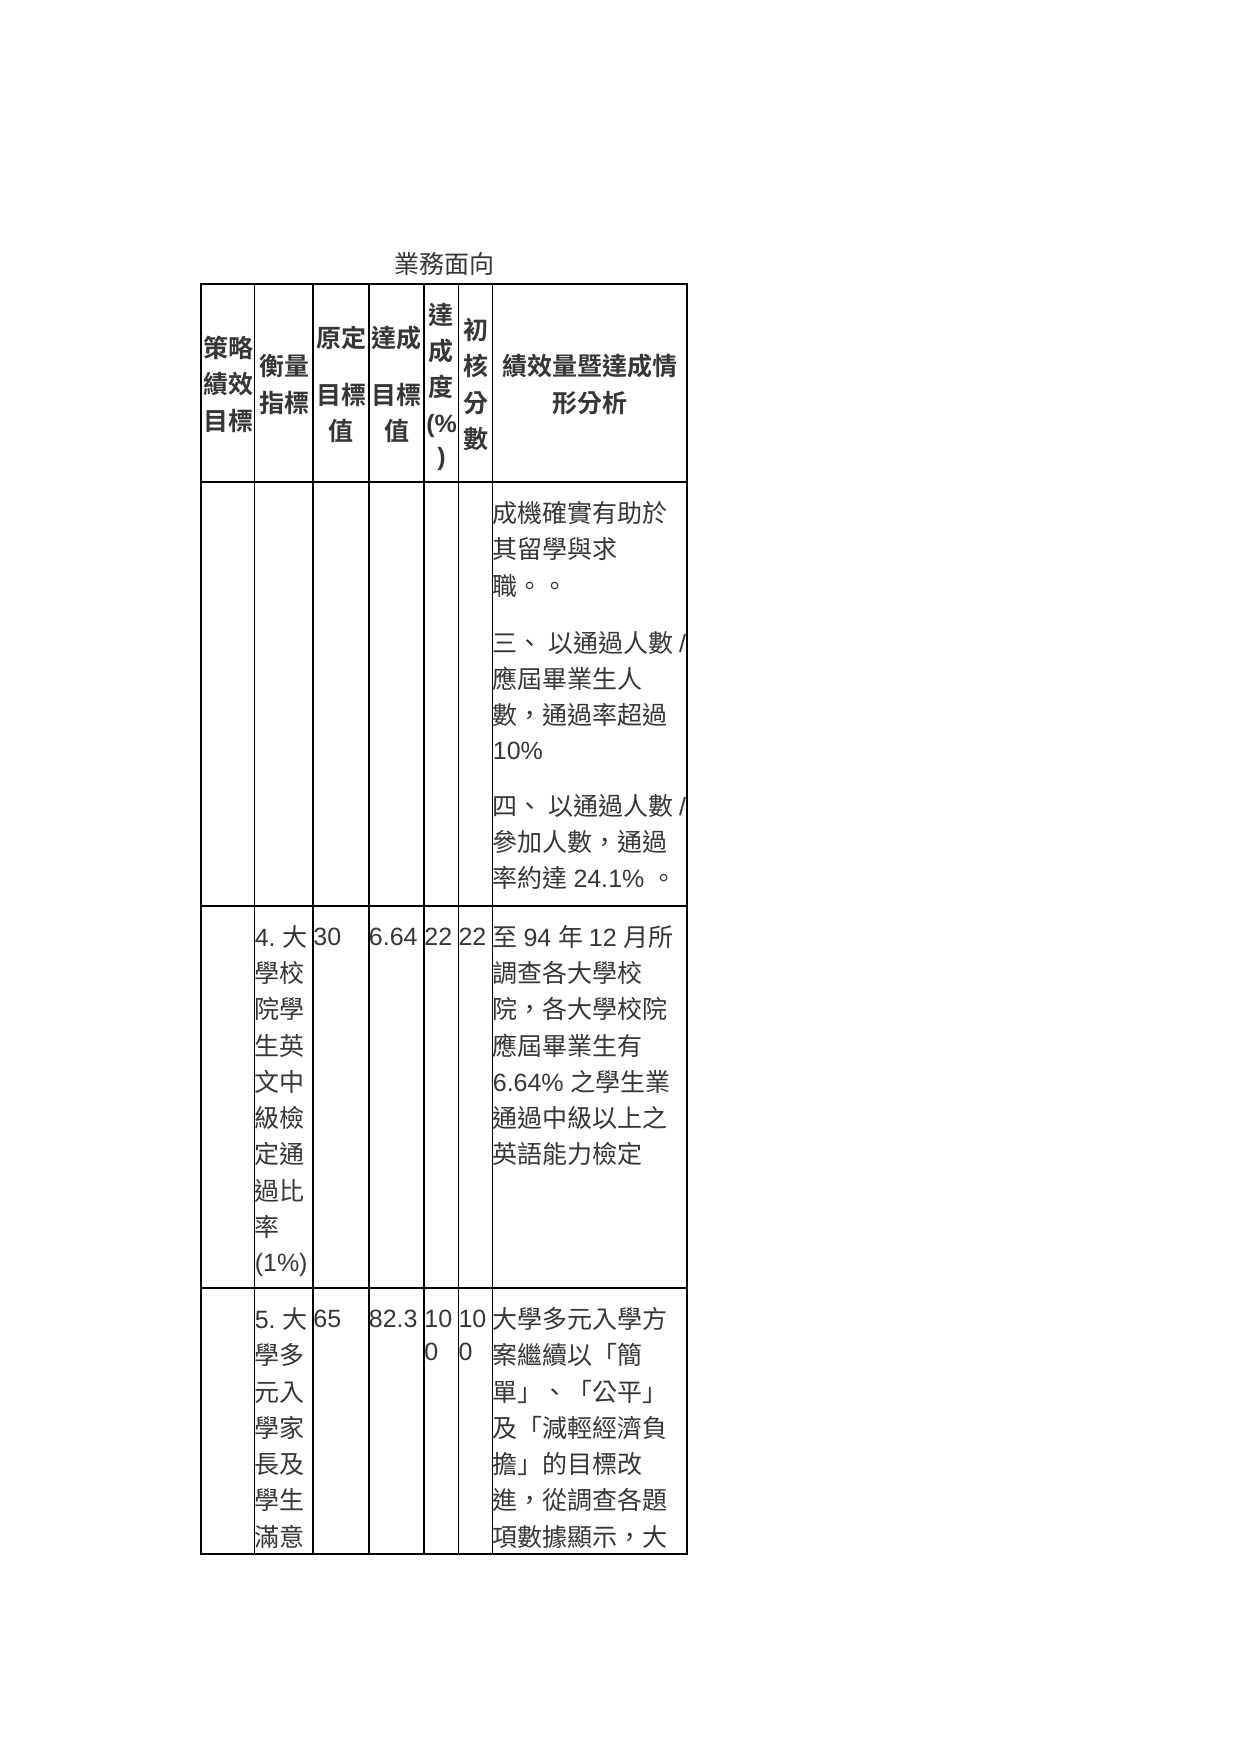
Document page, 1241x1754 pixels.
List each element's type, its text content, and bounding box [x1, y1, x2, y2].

table_cell 策略績效目標 [202, 285, 254, 481]
table_cell 績效量暨達成情形分析 [493, 285, 686, 481]
table_cell [425, 483, 458, 905]
table_cell 65 [314, 1289, 368, 1553]
table_cell 4. 大學校院學生英文中級檢定通過比率 (1%) [255, 907, 312, 1287]
table_cell [459, 483, 492, 905]
table_cell 30 [314, 907, 368, 1287]
table_cell [202, 907, 254, 1287]
table_cell 達成度 (%) [425, 285, 458, 481]
table_cell 22 [459, 907, 492, 1287]
table_cell 大學多元入學方案繼續以「簡單」、「公平」及「減輕經濟負擔」的目標改進，從調查各題項數據顯示，大 [493, 1289, 686, 1553]
table_cell 5. 大學多元入學家長及學生滿意 [255, 1289, 312, 1553]
table_header 業務面向 [201, 221, 687, 283]
table_cell 成機確實有助於其留學與求職。。 三、 以通過人數 / 應屆畢業生人數，通過率超過 10% 四、 以通過人數 / 參加人數，通過率約達 24.1% 。 [493, 483, 686, 905]
table_cell [370, 483, 423, 905]
table_cell [255, 483, 312, 905]
table_cell [202, 1289, 254, 1553]
table_cell 82.3 [370, 1289, 423, 1553]
table_cell 100 [459, 1289, 492, 1553]
table_cell 至 94 年 12 月所調查各大學校院，各大學校院應屆畢業生有 6.64% 之學生業通過中級以上之英語能力檢定 [493, 907, 686, 1287]
table_cell [202, 483, 254, 905]
table_cell 初核分數 [459, 285, 492, 481]
table_cell 達成 目標值 [370, 285, 423, 481]
table_header 教育部 94 年度施政績效報告 壹、前言 本部 94 至 97 年中長程施政計畫，從目標管理、全員參與及規劃機關整體發展願景著眼，依行政院規定從業務面向、人力面向及經費面向擬訂了 8 大策略績效目標及 54 項衡量指標， 94 年度績效目標是延續中程施政計畫之策略績效目標所訂定。 一、 提供弱勢地區與一般地區經濟弱勢之五足歲幼兒充分的就學機會，保障其受教的權益： 2 項衡量指標。 二、 全面改善國民教育品質，深化土地認同及適性教育： 6 項衡量指標。 三、 落實高中職社區化，均衡高中職教育資源，並健全公民意識： 6 項衡量指標。 四、 保障弱勢國民教育權，縮小城鄉資源落差，傳承並發揚族群文化： 8 項衡量指標。 五、 推動高等教育卓越化、國際化，促進產學合作： 10 項衡量指標。 六、 推動終身學習與培育優質師資： 9 項衡量指標。 七、 合理調整機關員額，建立活力政府： 9 項衡量指標。 八、 節約政府支出，合理分配資源： 4 項衡量指標。 為落實推動 94 年施政計畫，本部同仁仍一本教育乃百年樹人大業，竭力達成相關目標，整體成果豐碩。 貳、目標達成情形 一、業務面向 二、人力面向 三、經費面向 四、績效總分 業務面向原始分 97.47 分，權分 68.23 分 人力面向原始分 99.6 分，權分 14.94 分 經費面向原始分 100 分，權分 15 分 合計績效總分為 98.17 分 參、未達目標項目檢討 肆、績效總評 本部依業務面向、人力面向及經費面向擬訂了 8 大策略績效目標及 54 項衡量指標，雖業務面向之提升國小學生健康體位比率、提升學生規律運動人口比率、技專校院學生英文初級檢定通過比率、大學校院學生英文中級檢定通過比率、提高來台攻讀正式學位之外國學生人數、參與成人基本教育、補習教育、進修教育及空中大學人數、簽約案件數達成率等 7 項衡量指標，人力面向之終身學習（ 2 ）未能達成原訂目標值，目標達成誠屬同仁積極作為，雖有未達成的目標，但同仁仍競兢業業努力面對挑戰，因應改善。 未來四年本部仍以施政主軸「培養現代國民」、「建立臺灣主體性」、「拓展全球視野」、「強化社會關懷」為四大綱領，執行 13 項策略及 33 項行動方案。 這個施政主軸乃理念與實際之結合，以理念為基礎而衍生出策略與行動方案。秉持「回歸教育本質」、「完成個人」的施政理念，讓教育理念落實到每個個人，使其發揮最大潛能，完成自己。人能完成自我，即是完成國家，個人能力充分發揮即是國力的提升。 21 世紀的核心價值在於先進的創意與寬廣的視野，教育除激發個人的原創性外，亦應引導個人有寬廣的世界觀與長遠的歷史觀，因此，本部以「創意臺灣、全球布局－培育各盡其才新國民」作為施政的總目標。 伍、推動成果具體事蹟 一、 社區國中畢業生就近入學率逐年提升：以高一新生數為分母， 91 學年度就近入學率為 51.82 ﹪， 92 學年度就近入學率為 55.75 ﹪， 93 學年度就近入學率 57.89 ﹪， 92 至 93 學年度之總就近入學成長率達 2.14% 。 二、高中職學生休退學人數逐年減少： 92 至 93 學年度之高中職校學生休退學人數自 28,003 人驟減至 14,928 人。 三、高中職應屆畢業生未升學未就業人數逐年減少： 92 至 93 學年度之高中職校應屆畢業生未升學未就業人數自 34,403 人減少至 22,381 人。 四、家長接受度逐年提高： 94 年度高中職社區化政策民意接受度為 77.38 ﹪，近 8 成的家長皆接受高中職社區化政策的鼓勵學生就近及適性 ( 依性向、能力及興趣選擇學校就讀 ) 入學。 五、扶植社區發展特色：截至 94 年度，已重點補助 32 個適性學習社區。 六、 94 年度教育優先區計畫執行具體成果如下： ( 一 ) 推展親職教育活動：計補助 2828 校、 48332 場次，補助經費 64,096,458 元。 ( 二 ) 辦理學習弱勢學生之學習輔導：計補助 1817 校、 57889 班，補助經費 427,154,304 元。 ( 三 ) 補助文化資源不足學校發展教育特色：計補助 1068 校、 1300 項，補助經費 98,646,191 元。 ( 四 ) 修繕離島或偏遠地區師生宿舍：計補助 171 校、 238 式，補助經費 31,628,291 元。 ( 五 ) 充實學校基本教學設備：計補助 145 校、 153 案，補助經費 12,988,877 元。 ( 六 ) 充實學童午餐設施：計補助 267 校、 374 案，補助經費 30,406,035 元。 ( 七 ) 發展原住民教育文化特色及充實設備器材：計補助 322 校、 542 案，補助經費 40,754,724 元。 七、補助弱勢學生參加課業輔導所需費用：補助低收入戶、身心障礙、原住民及情況特殊學生參加費用，以縮短城鄉差距並落實弱勢照顧； 93 學年度第 2 學期計補助經費新台幣 43,830,463 元，受惠學童 9,413 名； 94 學年度第 1 學期計補助經費新台幣 32,403,667 元，受惠學童 9,476 名。 八、執行降低國中小班級學生人數計畫： ( 一 ) 本部自 87 學年度起執行降低國中小班級學生人數計畫，國小逐年降至 35 人編班，至 92 學年度達成全面以 35 人編班之目標。國中自 91 學年度起至 93 學年度逐年降至 38 人，預定至 96 學年度國中小全面降至 35 人編班。 ( 二 )94 學年度目標為國小一至六年級、國中一年級以每班 35 人編班，國中二、三年級以每班 38 人編班，國小達成率為 96.39% ，國中達成率為 87.24 ％。 九、關懷弱勢弭平落差、退休菁英風華再現、國中學生英文營： 94 年度共照顧 63,776 名國中小弱勢學生。 十、試辦「攜手計畫」：引進 500 名經濟弱勢大專生提供 1000 至 1500 名國中學習弱勢學生每週 6 小時之英文、數學課業輔 導。 十一、引進海外英語專長替代役男深入校園： 94 年度引進 35 名，協助偏遠地區國民中小學，改善英語化環境，並提昇英 語教學成效，受惠學童 1 萬 3,831 人。 十二、綜上，國民中小學學習低成就及教育資源不利學生直接接受學習生活照顧及輔導人數已達 9 萬 7,996 人以上。 十三、成立藝文團隊之中小學校數比率： 94 年度辦理之具體成果計有下列各項 ( 一 )94 年本部與原住民族委員會、文建會、內政部兒童局及中華民國原住民族知識經濟發展協會共同推動「全國原住民兒童母語歌謠才藝競賽」，分 4 區辦理初賽經過各分區激烈的初賽計有 14 校，於 5 月 21 日（星期六） 09 ： 00~17 ： 00 齊聚台北市國父紀念館進行總決賽，本部部長及政務次長均蒞會指導並頒獎。 ( 二 ) 本部與公共電視於 94 年 10 月 12 日共同假國立國父紀念館辦理「台灣囝仔，讚！ 2005 ~ 一人一樂器 一校一藝團」 25 個縣市政府成果展、 3 個教學攤位及 19 個學校表演晚會活動，本部部長親自前往觀賞及頒贈感謝獎盃於表演團體。 ( 三 )94 年高級中等學校計 174 校提報養成活力青少年實施計畫，共 291 場次約 40 萬人次，參加四項比賽學生約 7500 人次。 十四、本部補助各縣市政府辦理外籍配偶成人基本教育研習班計 786 班， 15,720 人參與學習、家庭教育中心辦理 908 場外籍配偶家庭教育活動， 計 35467 人參加、國中小補校人數計 8948 人、補助政府機關及民間團體辦理之教育學習活動計 26855 人，總計受益人數計 87000 人，達成原訂目標人數 86900 人，達成度 100% 。 十五、本部 94 年度補助各縣市政府辦理成人基本教育計畫，辦理成人基本教育研習班 2,136 班（含外籍配偶專班 786 班），參與人數 4 萬 2,720 人。另縣市政府並依計畫辦理師資研習、教學觀摩及宣導等相關活動，以增進業務推展成效。我國 15 歲以上國民不識字率已由 78 年之 7.11 ﹪（ 130 萬人）降至 93 年之 2.84 ﹪（ 52 萬人），達成度 100% 。 十六、本部為瞭解各級學校運動團隊設置及學生運動參與情形，以評估培養活力青少年及推動「一人一運動，一校五團隊計畫」政策執行績效，特委託台灣師大體育研究與發展中心進行問卷調查。有關團隊設置採網路問卷方式實施普查，填報時間為 94 年 10 月初至 12 月底，全國 4018 所學校皆上網填答，填答率 100 ％。學生運動參與情形依地區及學校班級數採分層隨機抽樣，抽測全國各級學校數 15 ％，計 600 所學校 59000 份問卷，回收 472 所 41432 份，回收率 78.67 ％。經分析後重要結果如下： ( 一 ) 各級學校學生規律運動人口 1. 學期中不含體育課每週運動天數三天以上整體平均為 46.2 ％，相較 93 年度含體育課 60.6 ％之比例 而言，規律運動人口有所提升。運動時間以 31-60 分鐘為主，運動持續時間達 30 分鐘以上者比例為 61.2% 。 2. 學期中各學級每周運動三天以上國小為 57.8 ％，國中為 40.7 ％，高中職為 25.6 ％，大專校院為 25.3 ％，呈現學級愈高比例愈低之情形。 3. 寒暑假期間的規律運動人口比例整體為 56.5 ％，各學級國小為 66.9 ％，國中為 54.8 ％，高中職為 39.4 ％，大專校院為 29.2 ％，與學期中比較小學約增加 9% ，國高中則提升了約 14% ，大專校院則提升不到 4% ，顯示大專校院學生寒暑假期間規律運動習慣的養成是首要突破的空間。整體運動持續時間則達 30 分鐘以上者比例為 68.4% ，較學期中增加 7.2% 的比例。 ( 二 ) 各級學校運動團隊設置情形 1. 全國各校運動團隊設置達五項團隊以上之學校， 94 年度學校運動團隊及學生參與情形調查發現：全國各校運動團隊設置達 5 個團隊以上之學校，國小達 63.55% ，國中提升到 79.86% ，高中職為 92.34% ，大專校院為 96.91% ，佔全國學校比例為 83.16 ％。基此，各級學校皆能達成設置率 80% 的政策目標。 2. 各級學校平均團隊數，小學平均每校 7.5 隊，國中 9.58 隊，高中職 14.12 隊，大專校院為 21.17 隊，學級間差異頗大，尤其小學與大專校院間有近三倍的差距。 3. 中小學成立團隊數較多的縣市前五名依序是嘉義市（ 17.73 隊）、台南市（ 12.78 隊）、台中市（ 12.62 隊）、台北市（ 12.14 隊）、新竹市（ 11.4 隊），較少的則是澎湖縣、台東縣、南投縣、高雄縣及雲林縣等較偏遠縣份，但平均也都有五隊以上，顯示城鄉間差異大。 ( 三 ) 運動代表隊成立與活動情形 1.94 年度全國各級學校運動代表隊共有 19573 隊，平均每校有 4.88 隊，較 93 年度之 4.5 隊，提升 0.38 個百分點，顯示政策推動績效良好。 2. 各學級中平均大專校院每校有 12.39 隊最高，高中職平均每校 5.65 隊，國中每校 5.04 隊；國小每校 4.24 隊，往下依序遞減，與 92 年度相較，國小及大專分別提昇 0.54 及 0.69 隊，國中及高中職則分別減少 0.36 隊及 0.05 隊，顯示升學壓力較重的中學階段運動代表隊設置較難突破，有待繼續努力。 3. 整體運動代表隊活動情形，平均每週練習次數為 3.49 次，參加校際交流的百分比為 91.72% ，較 93 年減少了 1.28% ，可能係因學校財政困難，比賽經費不足因而影響校際交流的比例，也因比賽機會減少導致每週練習次數降低 0.21% ，有關學校運動代表隊比賽經費不足的問題亟需克服。 4. 整體運動代表隊成立最普遍的前五種種類依序為田徑、籃球、跆拳道、桌球、游泳，與 93 年度完全相同。依性別而言男生為田徑、籃球、跆拳道、桌球、游泳， 5. 女生則為田徑、跆拳道、桌球、籃球、游泳，男生籃球隊較普遍。 ( 四 ) 運動社團成立與活動情形 1.94 年度全國各級學校運動社團共有 17361 個，平均每校 4.33 個，較 93 年度之 5.2 個降低 0.87 個百分點，由於中小學之社團通常依班級數開設，因此社團數減少可能與少子化現象，各級學校班級數下降有關，未來應正視此問題，讓學生能保有多元化運動社團活動權利。 2. 平均大專校院每校 8.78 個最高，往下依序遞減，高中職每校 8.47 個；國中 4.54 個；國小 3.26 個。各級學校皆略有降低，但以大學校院減少 1.62 個最為嚴重，值得正視。 3. 運動社團活動情形，平均每週活動次數為 1.97 次，較 93 年度 2.24 次降低 0.27 次，參加校際交流的百分比為 57.21 ％，較 93 年度 61.30 ％降低 4.09 ％，經費問題可能亦是影響校際交流活動舉辦、參與的重要因素，連帶影響活動次數。此外九年一貫課程實施後，發現數學、語文領域授課時數偏低許多時間用以補強教學，亦可能是影響因素。 4. 成立運動社團最普遍的前五種種類依序為籃球、田徑、桌球、跆拳道、羽球，與 93 年度比較，次序不變。 綜觀上述調查結果，教育部「一人一運動，一校五團隊」之政策推展具有實質績效，在規律運動人口提昇及學校運動團隊設置上皆達成指標，惟運動社團部分較 93 年度略有下降，尤其小學部分較不理想，且城鄉間差異大，探討其原因可能與人口變遷導致學校班級數減少有關，在未來體育政策擬定上宜有所因應。而各級學校學生對體育課的喜歡程度皆相當高，但目前的體育課節數卻不能滿足學生需求，尤其是中小學生，更應重視其需求速謀對策，解決體育課時數不足之問題，以免對其身心發展與體適能造成影響。 十七、提高來台攻讀正式學位之外國學生人數推動成果具體事蹟： 本計畫自推動以來，各大專院校為招收外國學生，紛紛致力於課程發展 ( 如設計英語學程 ) 及校園環境營造等等改進措施，已帶動學校營造整體環境，啟動高等教育國際化的進程，為教育產業化奠下根基，也因外國學生的引進，我國學生在校園中，可以與各國學生一同學習、比較、競爭，讓學生在大學階段，即在國際比較下提早接受國際化的刺激與薰陶，爰此， 2005 年己有雜誌將各校招收外國學生及國際化程度，列為推薦各校研究所課程重要指標，顯見在質的方面本案己發揮帶動提升高等教育品質、優質人口結構的功能。而因學校積極出國參加各國教育展宣傳招生，無形中亦提昇我國高等教育在國際的能見度。 且為推動本案，本部與外交部、國科會、經濟部共同設置臺灣獎學金， 2004 年提供 555 名， 2005 年提供 713 名，提供包括邦交國在內的 80 餘國國家學生來臺進修學位，引起各界關注，包括各國元首政要等外賓來訪時，均要求會見該國留臺學生，顯見其重視程度及本案所發揮的增進國際友誼功能已受肯定；該等學生學成時，可留臺就業，為我國產業所用，亦或返回其母國，將臺灣經驗帶回，為友邦的國家發展培育人才，促進國家合作發展。 而在量的方面，「吸引外國學生來臺留學」辦理第 1 年， 2004 年度外國學生人數已有明顯成長，在我國攻讀學位之外國學生，從 2003 年之 1,568 人增加至 2004 年度 1,960 人，成長率 25% ； 2005 年度更成長至 2,853 人，成長率 46% ，為歷年來人數最多者；且在外國學生來源國 (91 年 62 國、 94 年 93 國 ) 及招收外國學生學校數 (91 年 59 校、 94 年 98 校 ) 方面亦均有成長。 十八、鼓勵國外留學計畫推動具體事蹟： 推動鼓勵國外留學計畫已見績效。 94 年度赴八大主要留學國家之簽證人數已由 93 年之 30728 人增至 32499 人，比原定達成目標人數 31800 人超前。為擴大「鼓勵國外留學」受惠人數， 94 年編列 618 ， 205 ， 000 元年度預算，用於選送 94 年第一季榜示錄取之 93 年公費留考公費生 75 名、博士後研究生 22 名、留學獎學金生 104 名以及另拔擢 36 名「專案培育留學獎學金生」；調高公費生生活費標準；協助中低收入家庭之學生 2039 人申請留學貸款，在國外修習碩、博士學位以及配合外國政府及機構贈我獎學金協助遴選學生 190 名出國研修。另配合並協助國科會及經建會辦理 94 年「菁英留學 - 專案擴增留學計畫」甄試兩梯次共錄取 143 人及「專案擴增大學自行選送人才出國研修」審查結果，教師部份共計補助 19 校 48 名；學生部份則計補助 20 校 130 名學生出國研修。 94 年致力增加公費留學名額，於 12 月 5 日公告錄取公費留學生 84 名。加強自費生留學輔導方面，完成整合留學資訊，設立及充實中華民國留學資訊站；於台灣北、中、南、東部共辦理 8 場留學宣導會，並輔導、補助及派員出席大學校院及全國 8 處留學資料參考室所在之社教單位辦理留學新生座談及留學講座；協助各國駐台單位舉辦之教育展活動，吸引學生前往參觀。 十九、推動創意教師行動研究計畫：鼓勵大學協助中小學校教師進行以創造力培育為核心之行動研究計畫補助有 20 項計畫，計有 20 所大專院校、 17 所高中職國中小、 6 所幼稚園參與。 二十、推動創意學子多元培育計畫：針對高中職學生，辦理高中職學生智慧鐵人創意競賽暨國際邀請賽，第一屆共 126 隊 756 學生參與、第二屆共 465 隊 2788 學生、第三屆共 703 隊 4218 學生，計有二百多所高中職學校參與其中。 二十一、推動創意智庫數位創新計畫： ( 一 ) 建置創造力案例、教學之交流平台，建構完整創造力知識庫，公開各界查詢使用。 ( 二 ) 辦理數位典藏．創意教學推廣活動，由大學校院協同大學以下學校建置以培育學生創造力為導向之數位內容，並落實於教學現場。 ( 三 ) 成立創造力教育重點資料中心，完整收集教育、社會、文化、傳播、產業等六大領域創意、創新、創造力、創業資料。 ( 四 ) 完成創造力教育數位化人才庫，逐年增修。 ( 五 ) 建立創造力計畫數位歷程資料庫，提供創造力教育學者進行後設研究分析之用。 ( 六 ) 完成 14 國創造力人物、機構資料庫（中英文），逐年檢視增修。 ( 七 ) 完成台灣創造力教育實況（中英文）數位及文本資料，逐年檢視增修。 ( 八 ) 完成數位化創意百科，持續蒐集創造力理論、創造思考技法、創造力辭庫、創造力教學、創造力研究、創造與發明、創造與生活、創造力資源、創造力活動、其他等數千多筆資料。 二十二、持續辦理大專校院創意發想與實踐聯合課程及實作觀摩競賽，共 46 校參與。 二十三、持續辦理創意學養計畫，計有 7 所大學校院建築系所共同發展大學專業領域創意教材及學理 新知。 二十四、結合專家學者、教師團隊、民間團體及業者約 370 個機構單位建置六大學習網， 94 年完成第二年建置內容。累計開發中小學數位學習內容 13,000 單元 ( 教材 3383 單元、教案 1298 筆、素材 5120 筆、學習單 1255 筆及測驗題 1429 筆 ) 及相關網站整合機制。並成立各縣市六大網推廣學校 150 校及結合各縣市資訊融入教學成效績優學校約 80 所，協助網站經營及資訊融入教學應用推廣。（入口網址：＆ lt;http://learning.edu.tw ＆ gt; ） [192, 158, 1048, 1564]
table_cell 100 [425, 1289, 458, 1553]
table_cell [314, 483, 368, 905]
table_cell 22 [425, 907, 458, 1287]
table_cell 6.64 [370, 907, 423, 1287]
table_cell 原定 目標值 [314, 285, 368, 481]
table_cell 衡量指標 [255, 285, 312, 481]
